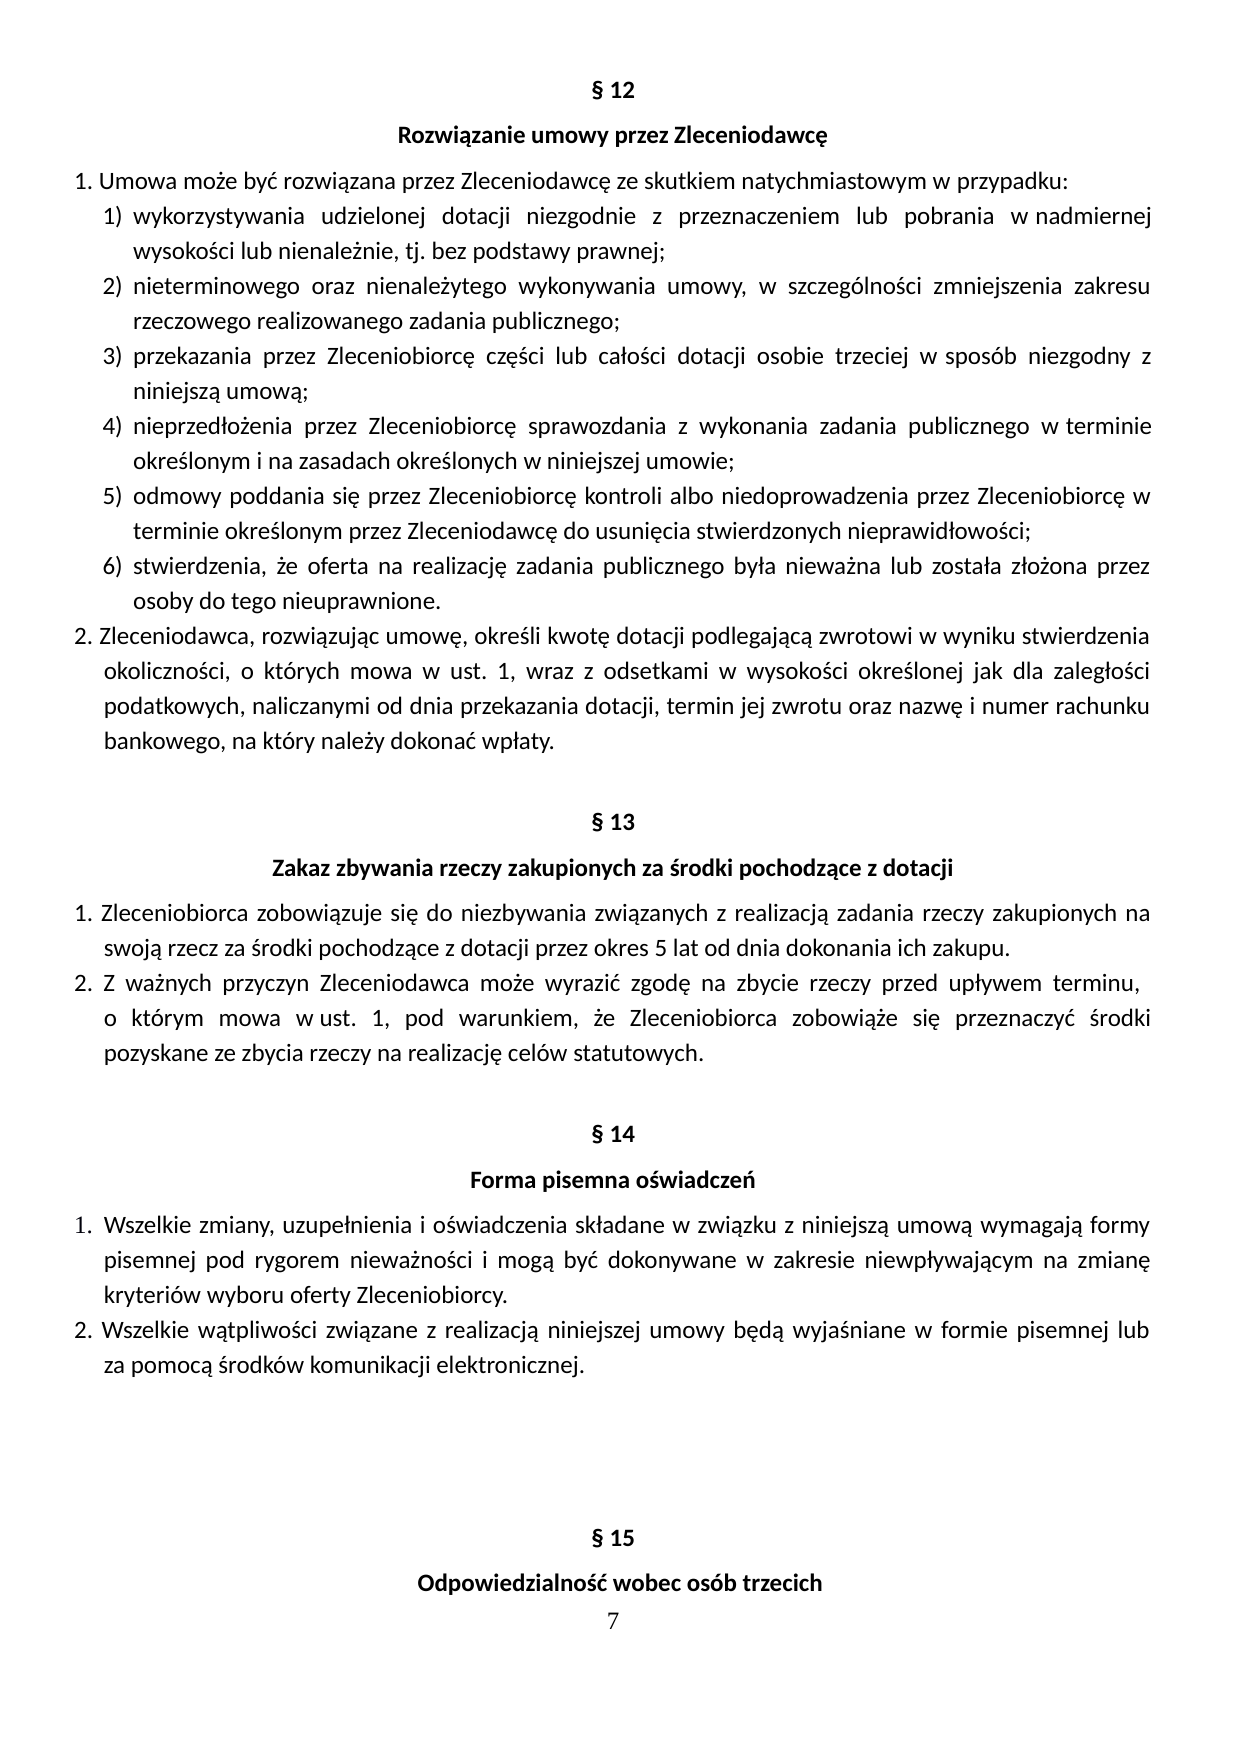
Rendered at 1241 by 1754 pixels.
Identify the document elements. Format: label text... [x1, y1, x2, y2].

list Wszelkie zmiany, uzupełnienia i oświadczenia składane w związku z niniejszą umową wymagają formy pisemnej pod rygorem nieważności i mogą być dokonywane w zakresie niewpływającym na zmianę kryteriów wyboru oferty Zleceniobiorcy. [74, 1209, 1152, 1310]
text 2. Zleceniodawca, rozwiązując umowę, określi kwotę dotacji podlegającą zwrotowi w wyniku stwierdzenia okoliczności, o których mowa w ust. 1, wraz z odsetkami w wysokości określonej jak dla zaległości podatkowych, naliczanymi od dnia przekazania dotacji, termin jej zwrotu oraz nazwę i numer rachunku bankowego, na który należy dokonać wpłaty. [74, 620, 1152, 756]
text 2. Z ważnych przyczyn Zleceniodawca może wyrazić zgodę na zbycie rzeczy przed upływem terminu, o którym mowa w ust. 1, pod warunkiem, że Zleceniobiorca zobowiąże się przeznaczyć środki pozyskane ze zbycia rzeczy na realizację celów statutowych. [74, 967, 1152, 1068]
text 5) odmowy poddania się przez Zleceniobiorcę kontroli albo niedoprowadzenia przez Zleceniobiorcę w terminie określonym przez Zleceniodawcę do usunięcia stwierdzonych nieprawidłowości; [102, 480, 1152, 546]
text Forma pisemna oświadczeń [74, 1164, 1152, 1194]
text Zakaz zbywania rzeczy zakupionych za środki pochodzące z dotacji [74, 852, 1152, 882]
text 1. Umowa może być rozwiązana przez Zleceniodawcę ze skutkiem natychmiastowym w przypadku: [74, 165, 1152, 196]
text § 14 [74, 1118, 1152, 1149]
text 1) wykorzystywania udzielonej dotacji niezgodnie z przeznaczeniem lub pobrania w nadmiernej wysokości lub nienależnie, tj. bez podstawy prawnej; [102, 200, 1152, 266]
text Rozwiązanie umowy przez Zleceniodawcę [74, 119, 1152, 150]
text Odpowiedzialność wobec osób trzecich [89, 1567, 1152, 1598]
text 6) stwierdzenia, że oferta na realizację zadania publicznego była nieważna lub została złożona przez osoby do tego nieuprawnione. [102, 550, 1152, 616]
text § 15 [74, 1522, 1152, 1552]
text 2) nieterminowego oraz nienależytego wykonywania umowy, w szczególności zmniejszenia zakresu rzeczowego realizowanego zadania publicznego; [102, 270, 1152, 336]
text 4) nieprzedłożenia przez Zleceniobiorcę sprawozdania z wykonania zadania publicznego w terminie określonym i na zasadach określonych w niniejszej umowie; [102, 410, 1152, 476]
text § 13 [74, 806, 1152, 836]
text § 12 [74, 74, 1152, 104]
text 2. Wszelkie wątpliwości związane z realizacją niniejszej umowy będą wyjaśniane w formie pisemnej lub za pomocą środków komunikacji elektronicznej. [74, 1314, 1152, 1380]
text 1. Zleceniobiorca zobowiązuje się do niezbywania związanych z realizacją zadania rzeczy zakupionych na swoją rzecz za środki pochodzące z dotacji przez okres 5 lat od dnia dokonania ich zakupu. [74, 897, 1152, 963]
text 3) przekazania przez Zleceniobiorcę części lub całości dotacji osobie trzeciej w sposób niezgodny z niniejszą umową; [102, 340, 1152, 406]
